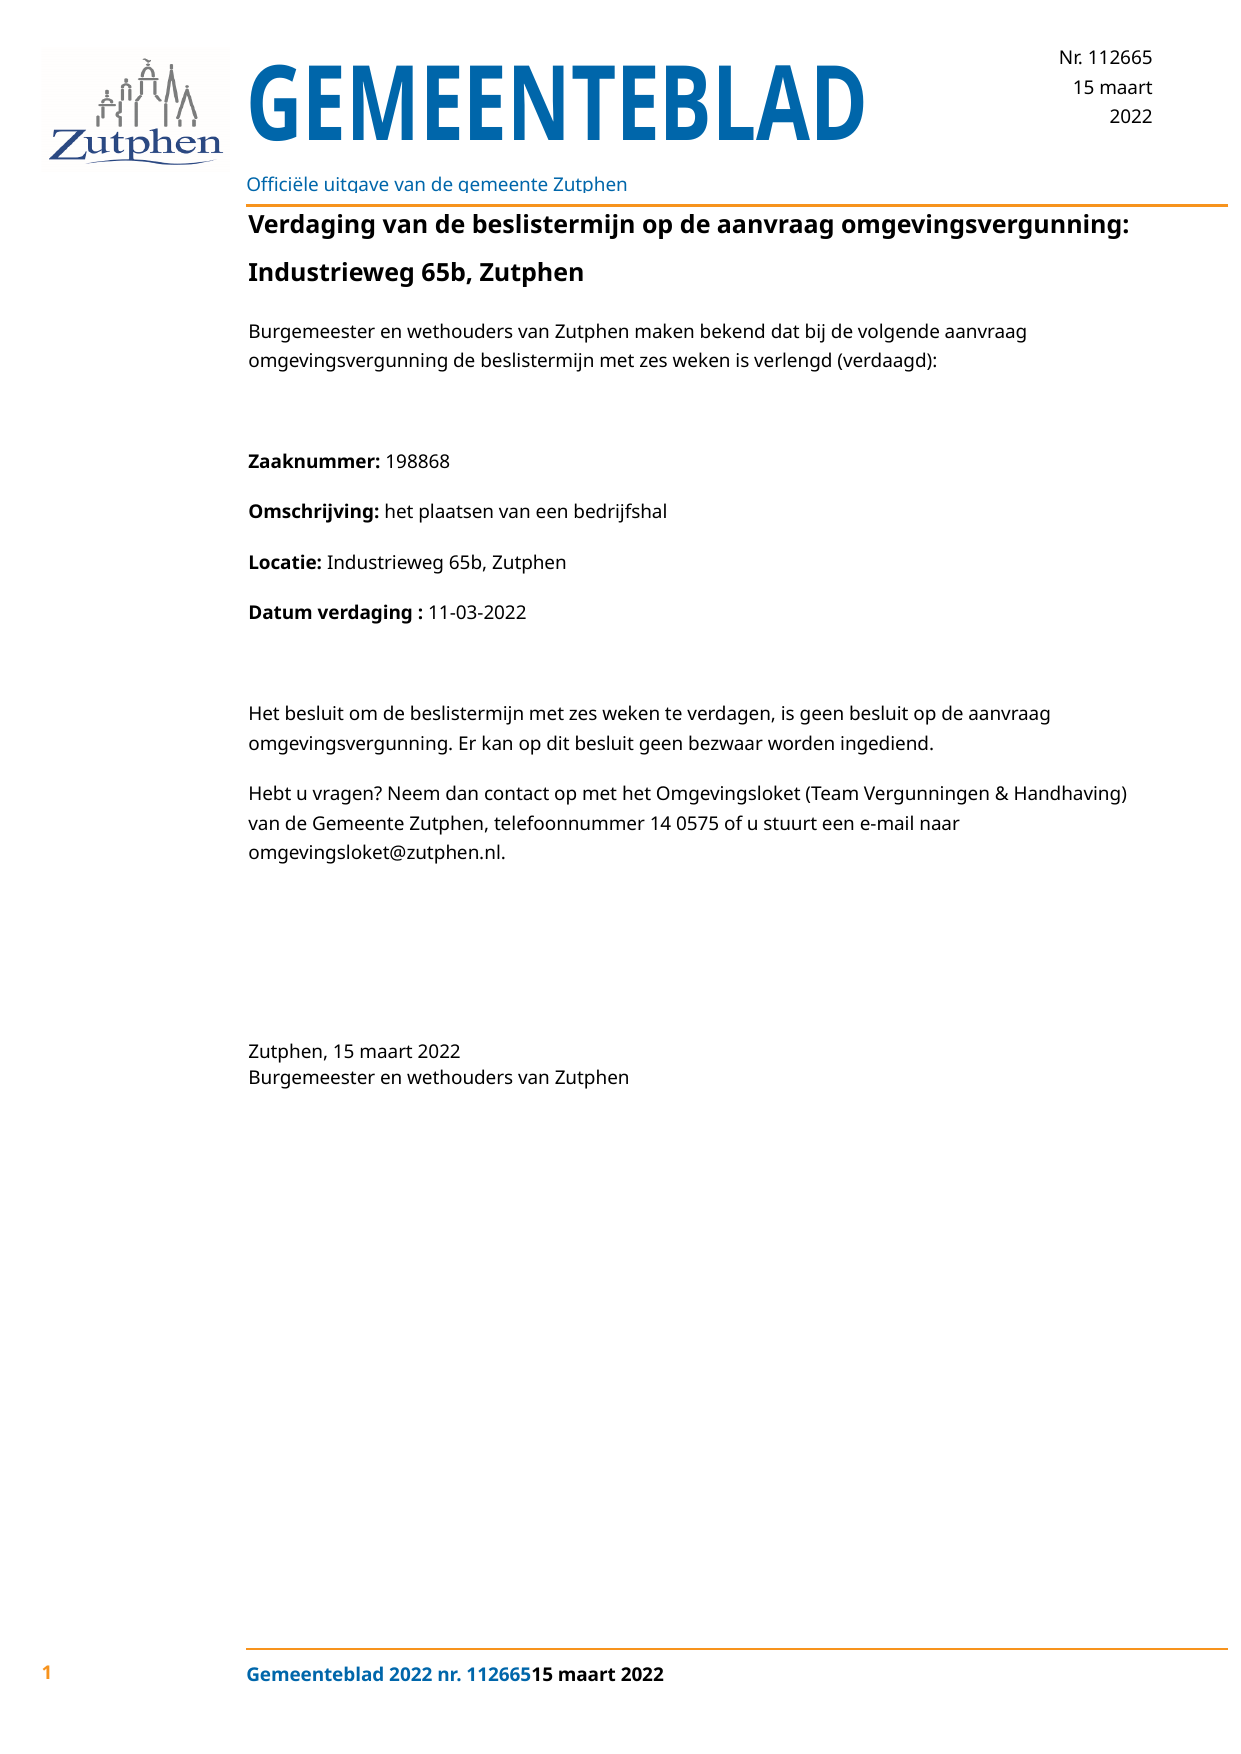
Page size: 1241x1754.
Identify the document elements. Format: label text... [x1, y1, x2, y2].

text Burgemeester en wethouders van Zutphen maken bekend dat bij de volgende aanvraag omgevingsvergunning de beslistermijn met zes weken is verlengd (verdaagd): [248, 318, 1152, 373]
text Het besluit om de beslistermijn met zes weken te verdagen, is geen besluit op de aanvraag omgevingsvergunning. Er kan op dit besluit geen bezwaar worden ingediend. [248, 700, 1152, 756]
text Datum verdaging : 11-03-2022 [248, 599, 1152, 625]
text Hebt u vragen? Neem dan contact op met het Omgevingsloket (Team Vergunningen & Handhaving) van de Gemeente Zutphen, telefoonnummer 14 0575 of u stuurt een e-mail naar omgevingsloket@zutphen.nl. [248, 780, 1152, 865]
picture [41, 47, 231, 172]
text Locatie: Industrieweg 65b, Zutphen [248, 549, 1152, 575]
text Zaaknummer: 198868 [248, 448, 1152, 474]
text Zutphen, 15 maart 2022 [248, 1039, 1152, 1064]
text Omschrijving: het plaatsen van een bedrijfshal [248, 499, 1152, 524]
text Verdaging van de beslistermijn op de aanvraag omgevingsvergunning: Industrieweg 65b, Zutphen [248, 207, 1152, 288]
text Burgemeester en wethouders van Zutphen [248, 1064, 1152, 1090]
